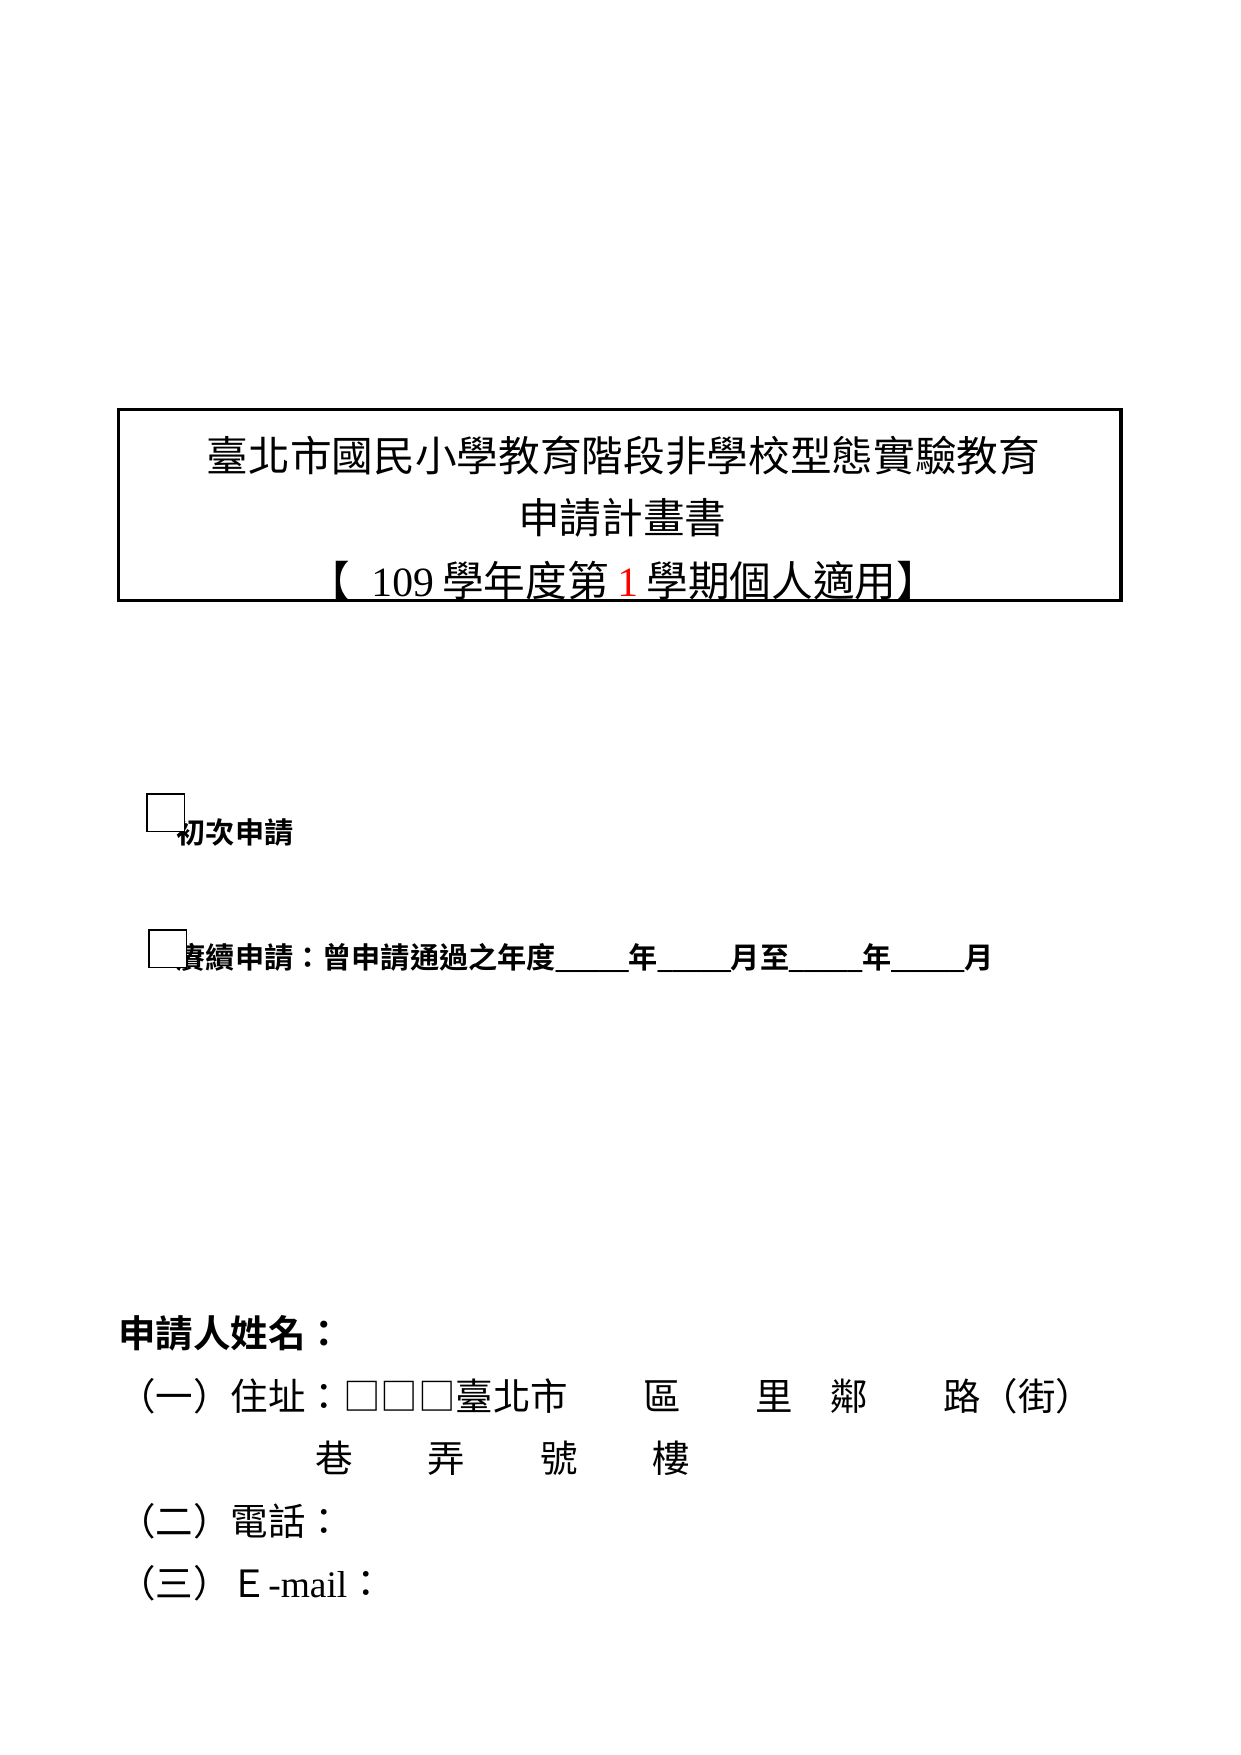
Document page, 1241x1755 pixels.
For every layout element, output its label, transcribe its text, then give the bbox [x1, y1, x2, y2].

text 初次申請 [118, 789, 1122, 852]
text 賡續申請：曾申請通過之年度_____年_____月至_____年_____月 [118, 914, 1122, 1039]
table_header 臺北市國民小學教育階段非學校型態實驗教育 申請計畫書 【 109學年度第1學期個人適用】 [120, 411, 1119, 599]
text 巷 弄 號 樓 [118, 1414, 1122, 1477]
text （一）住址：□□□臺北市 區 里 鄰 路（街） [118, 1352, 1122, 1414]
text （二）電話： [118, 1477, 1122, 1539]
text 申請人姓名： [118, 1289, 1122, 1352]
text （三）Ｅ-mail： [118, 1539, 1122, 1602]
